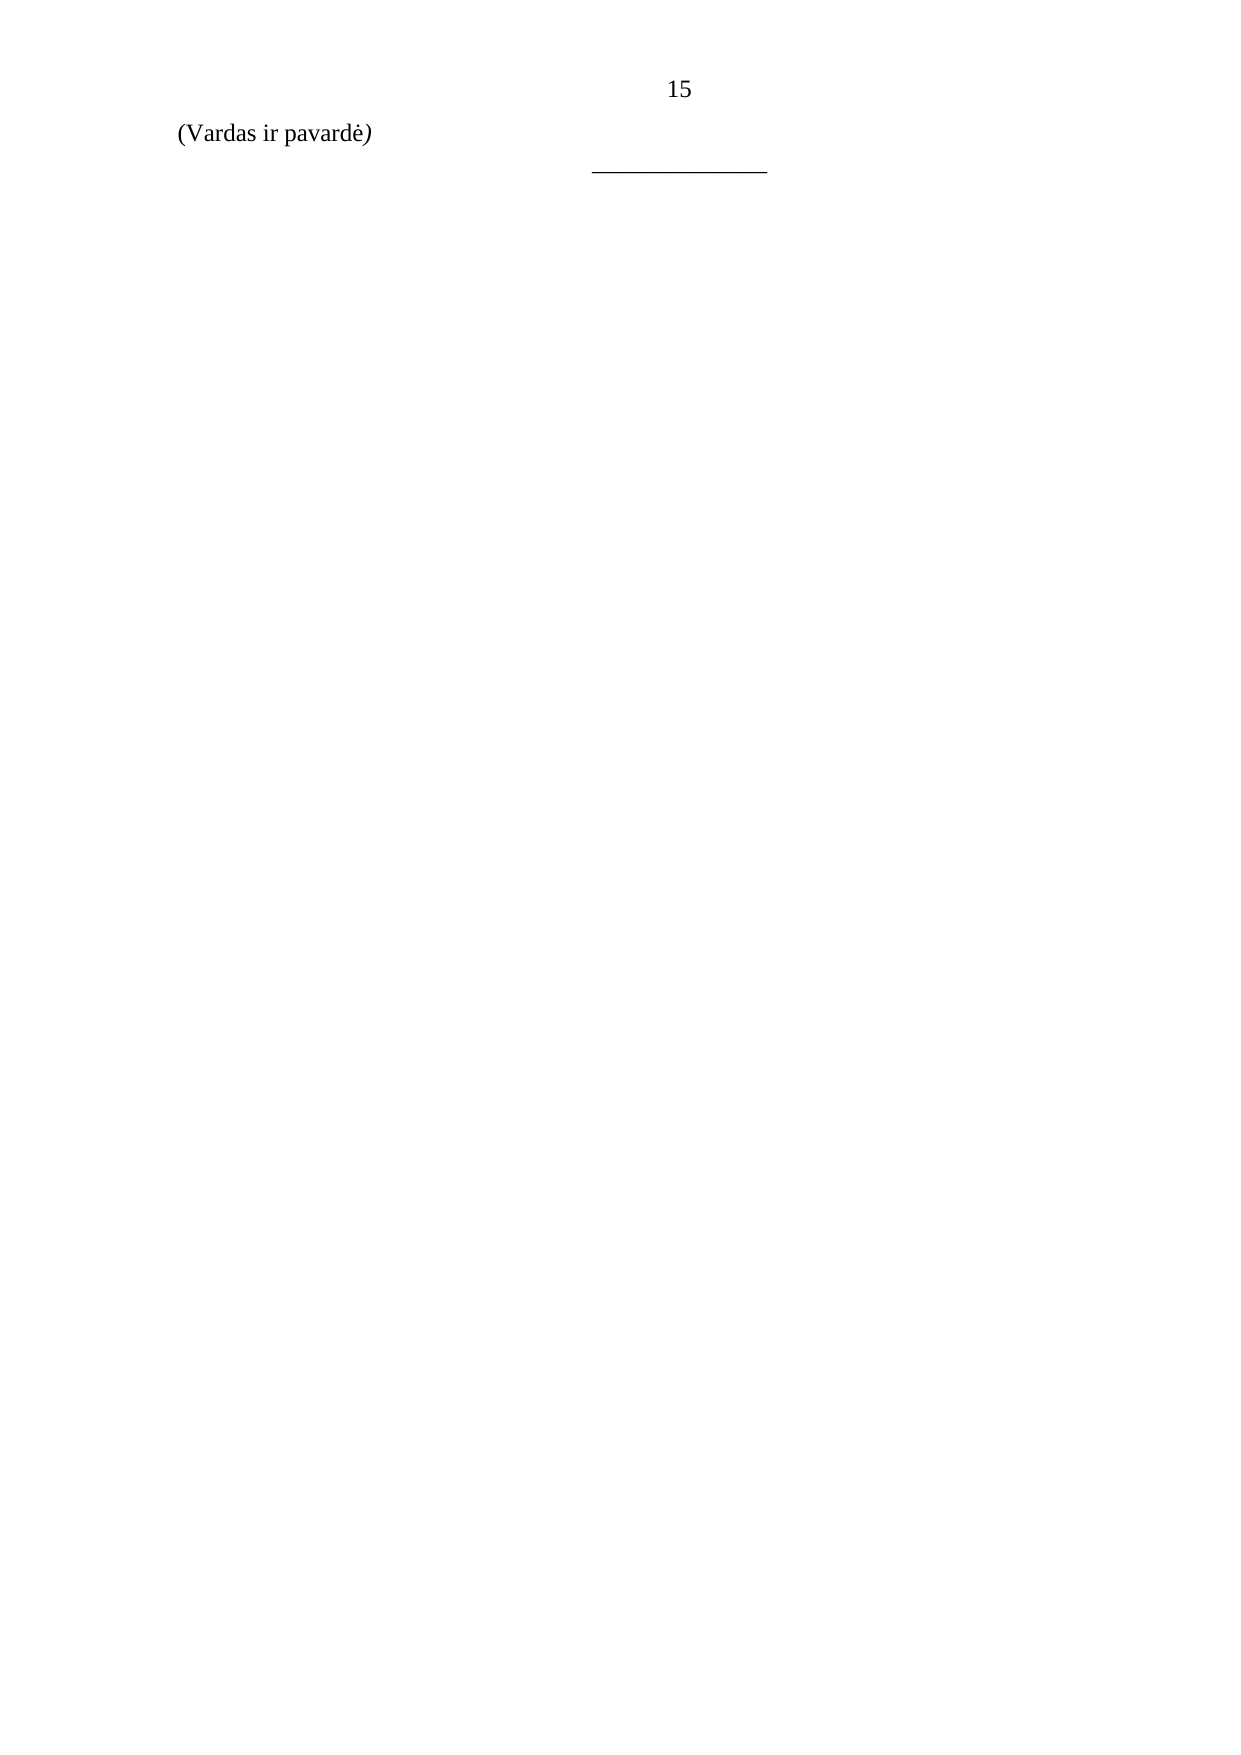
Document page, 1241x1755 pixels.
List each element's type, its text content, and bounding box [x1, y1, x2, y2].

text ______________ [177, 147, 1181, 176]
text (Vardas ir pavardė) [177, 118, 1181, 147]
